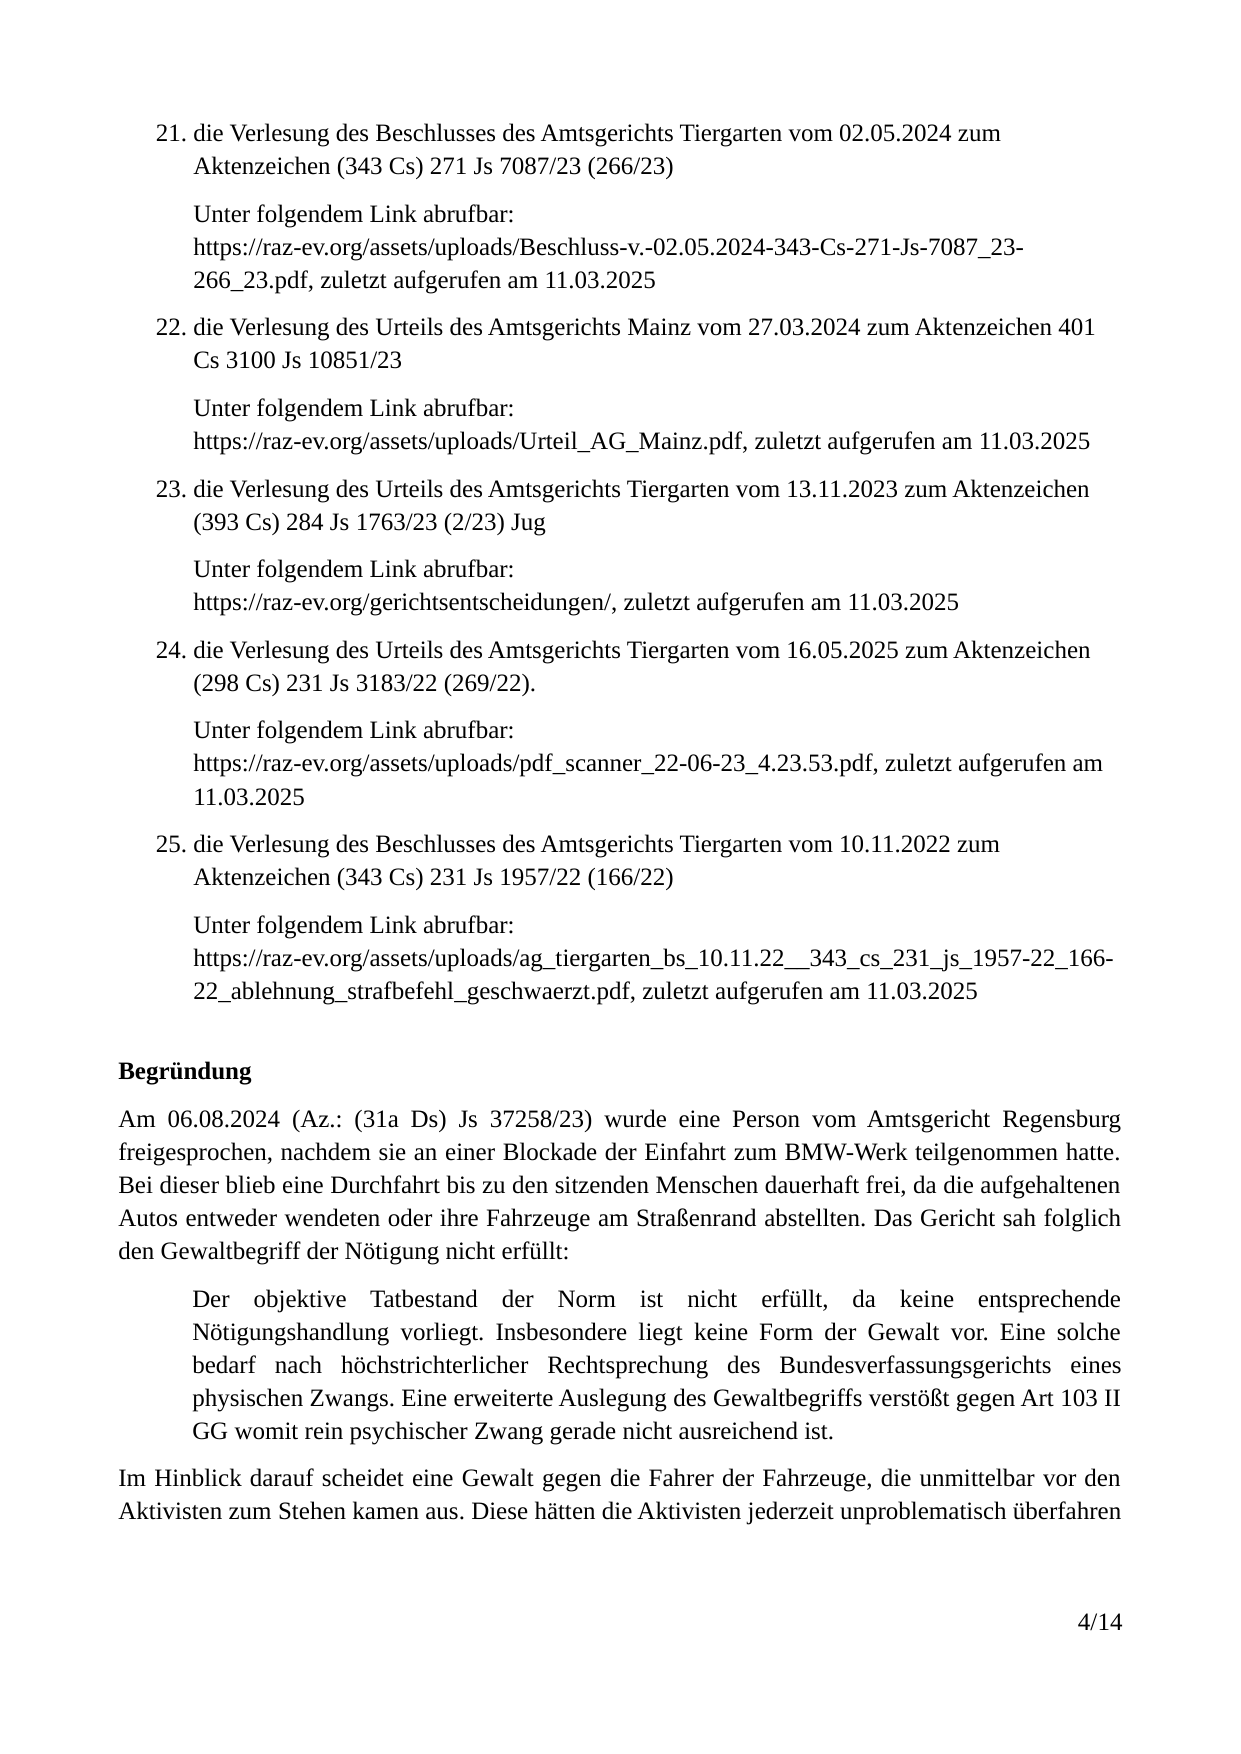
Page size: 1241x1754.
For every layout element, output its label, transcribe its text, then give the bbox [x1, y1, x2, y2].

text Im Hinblick darauf scheidet eine Gewalt gegen die Fahrer der Fahrzeuge, die unmittelbar vor den Aktivisten zum Stehen kamen aus. Diese hätten die Aktivisten jederzeit unproblematisch überfahren [118, 1463, 1122, 1525]
list die Verlesung des Urteils des Amtsgerichts Tiergarten vom 13.11.2023 zum Aktenzeichen (393 Cs) 284 Js 1763/23 (2/23) Jug [156, 474, 1122, 535]
text Begründung [118, 1056, 1122, 1085]
list Unter folgendem Link abrufbar: https://raz-ev.org/assets/uploads/Beschluss-v.-02.05.2024-343-Cs-271-Js-7087_23-266_23.pdf, zuletzt aufgerufen am 11.03.2025 [156, 199, 1122, 293]
list Unter folgendem Link abrufbar: https://raz-ev.org/assets/uploads/Urteil_AG_Mainz.pdf, zuletzt aufgerufen am 11.03.2025 [156, 393, 1122, 455]
list Unter folgendem Link abrufbar: https://raz-ev.org/gerichtsentscheidungen/, zuletzt aufgerufen am 11.03.2025 [156, 554, 1122, 616]
list die Verlesung des Beschlusses des Amtsgerichts Tiergarten vom 10.11.2022 zum Aktenzeichen (343 Cs) 231 Js 1957/22 (166/22) [156, 829, 1122, 891]
list die Verlesung des Beschlusses des Amtsgerichts Tiergarten vom 02.05.2024 zum Aktenzeichen (343 Cs) 271 Js 7087/23 (266/23) [156, 118, 1122, 180]
text Der objektive Tatbestand der Norm ist nicht erfüllt, da keine entsprechende Nötigungshandlung vorliegt. Insbesondere liegt keine Form der Gewalt vor. Eine solche bedarf nach höchstrichterlicher Rechtsprechung des Bundesverfassungsgerichts eines physischen Zwangs. Eine erweiterte Auslegung des Gewaltbegriffs verstößt gegen Art 103 II GG womit rein psychischer Zwang gerade nicht ausreichend ist. [192, 1284, 1122, 1444]
list die Verlesung des Urteils des Amtsgerichts Mainz vom 27.03.2024 zum Aktenzeichen 401 Cs 3100 Js 10851/23 [156, 312, 1122, 374]
list Unter folgendem Link abrufbar: https://raz-ev.org/assets/uploads/pdf_scanner_22-06-23_4.23.53.pdf, zuletzt aufgerufen am 11.03.2025 [156, 716, 1122, 810]
list die Verlesung des Urteils des Amtsgerichts Tiergarten vom 16.05.2025 zum Aktenzeichen (298 Cs) 231 Js 3183/22 (269/22). [156, 635, 1122, 697]
list Unter folgendem Link abrufbar: https://raz-ev.org/assets/uploads/ag_tiergarten_bs_10.11.22__343_cs_231_js_1957-22_166-22_ablehnung_strafbefehl_geschwaerzt.pdf, zuletzt aufgerufen am 11.03.2025 [156, 910, 1122, 1038]
text Am 06.08.2024 (Az.: (31a Ds) Js 37258/23) wurde eine Person vom Amtsgericht Regensburg freigesprochen, nachdem sie an einer Blockade der Einfahrt zum BMW-Werk teilgenommen hatte. Bei dieser blieb eine Durchfahrt bis zu den sitzenden Menschen dauerhaft frei, da die aufgehaltenen Autos entweder wendeten oder ihre Fahrzeuge am Straßenrand abstellten. Das Gericht sah folglich den Gewaltbegriff der Nötigung nicht erfüllt: [118, 1104, 1122, 1265]
